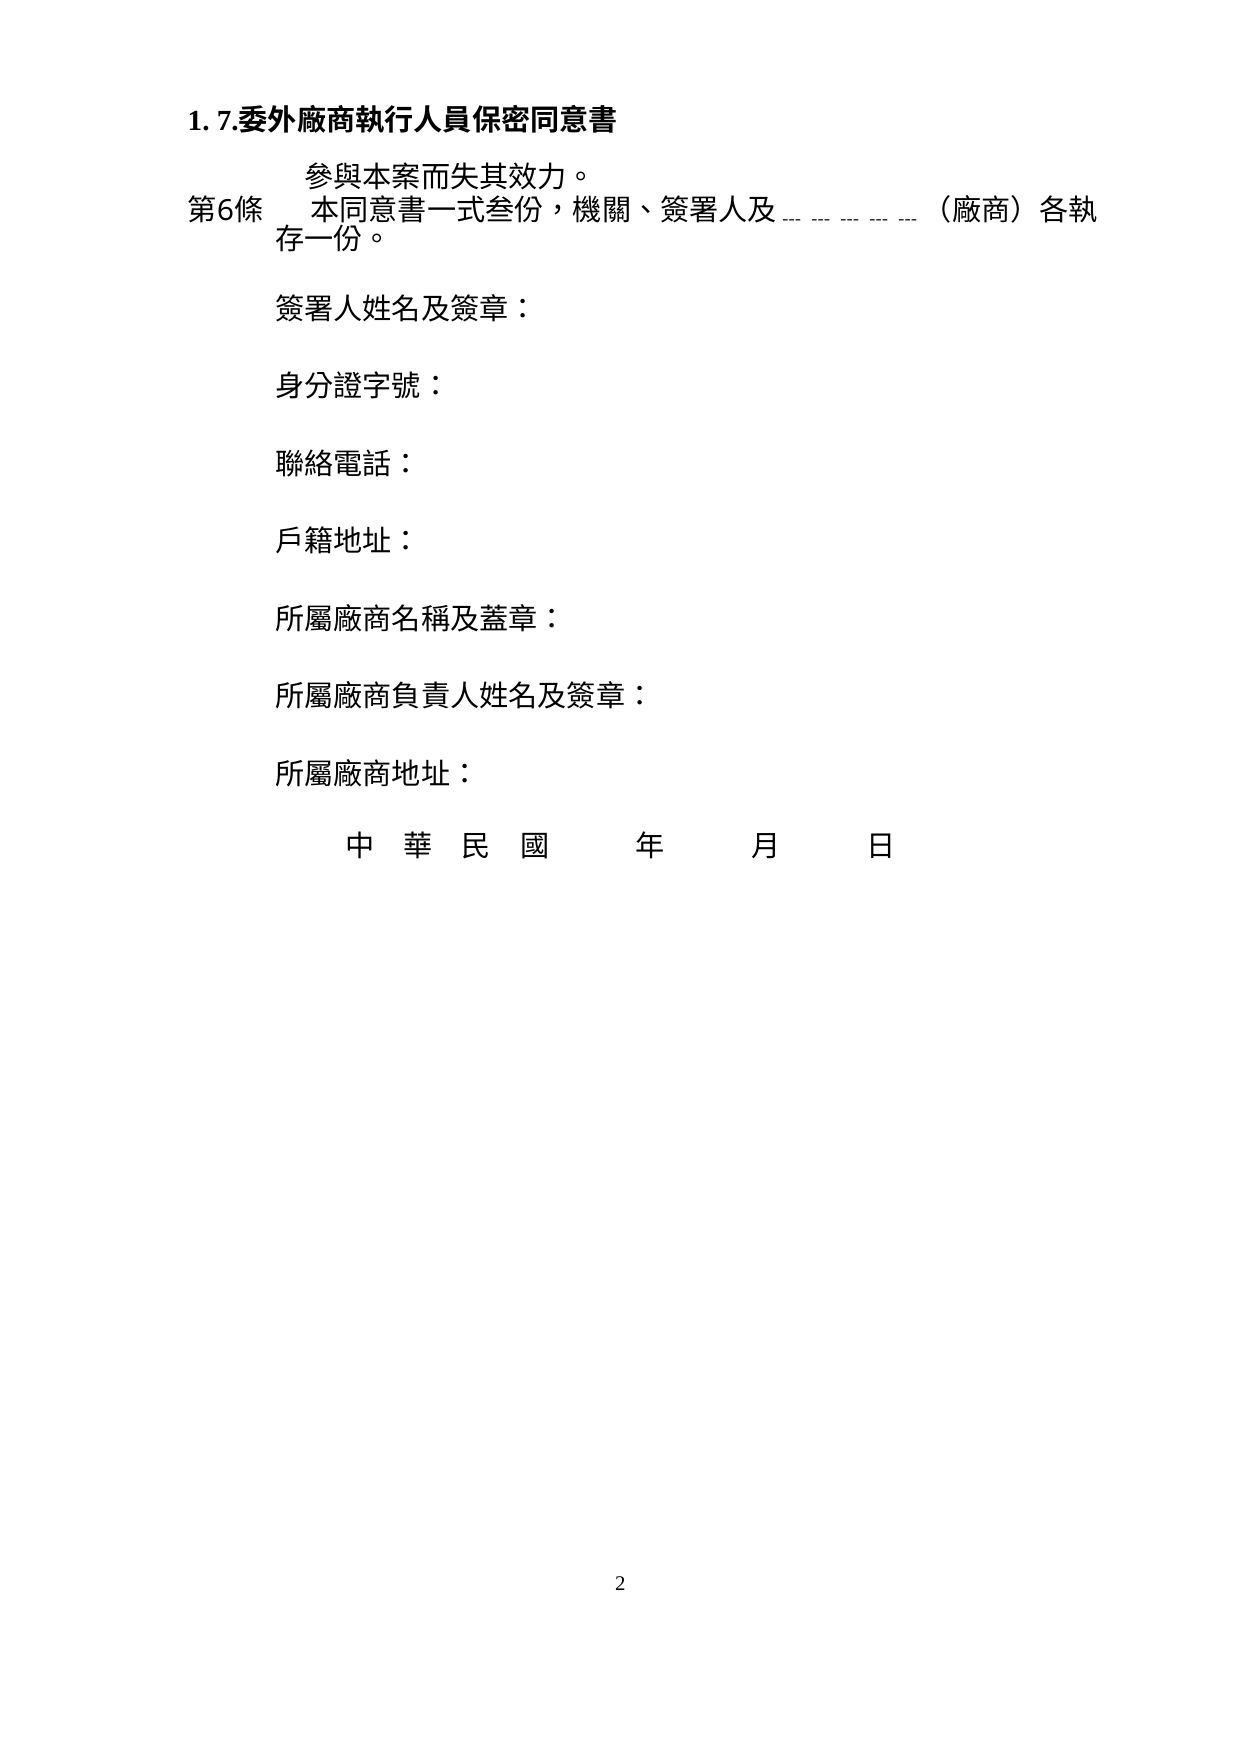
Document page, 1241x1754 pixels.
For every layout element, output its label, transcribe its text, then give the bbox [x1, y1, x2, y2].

list 參與本案而失其效力。 [187, 164, 1084, 193]
text 身分證字號： [246, 342, 1053, 405]
text 所屬廠商負責人姓名及簽章： [246, 652, 1053, 715]
text 所屬廠商地址： [246, 730, 1053, 792]
text 聯絡電話： [246, 420, 1053, 482]
list 本同意書一式叁份，機關、簽署人及﹍﹍﹍﹍﹍（廠商）各執存一份。 [187, 197, 1099, 255]
text 戶籍地址： [246, 497, 1053, 560]
text 中 華 民 國 年 月 日 [187, 802, 1053, 864]
text 簽署人姓名及簽章： [246, 265, 1053, 327]
text 所屬廠商名稱及蓋章： [246, 575, 1053, 637]
